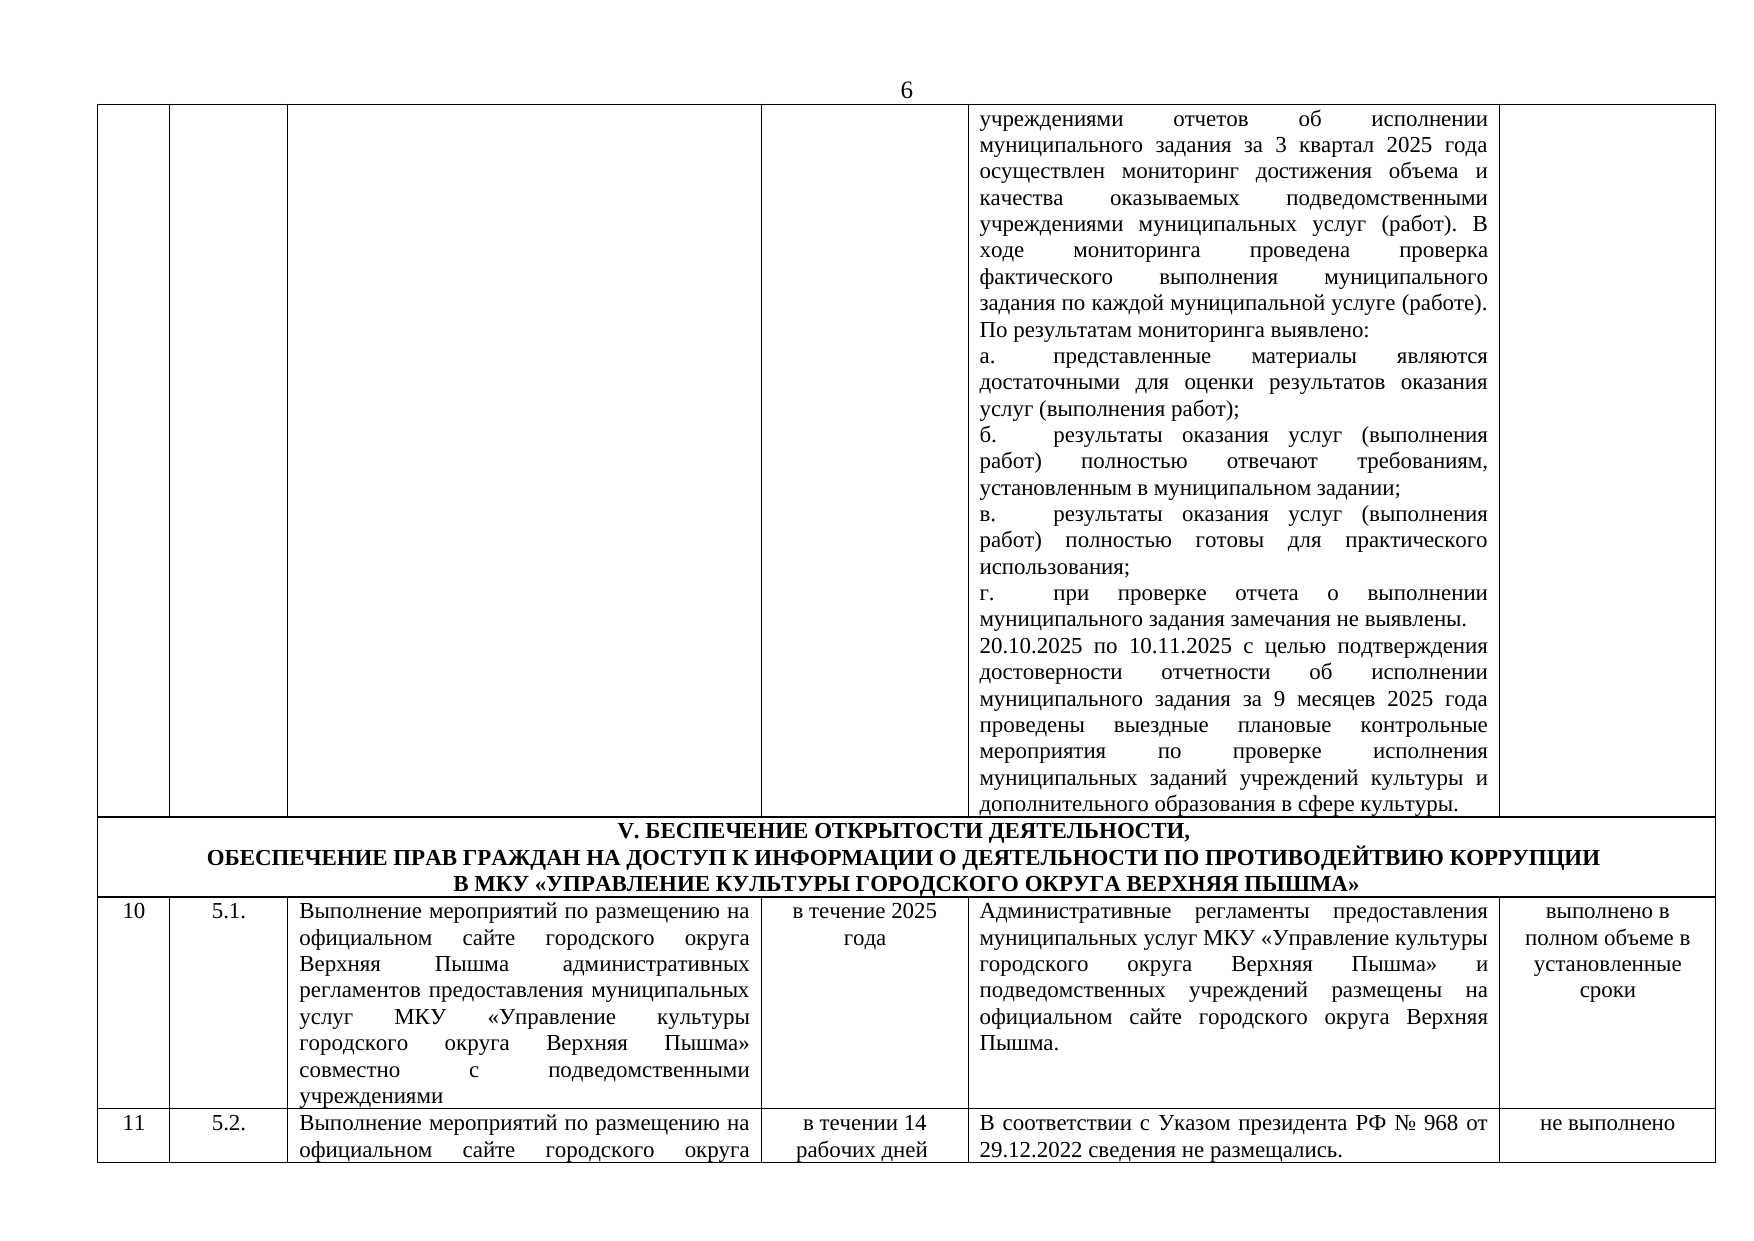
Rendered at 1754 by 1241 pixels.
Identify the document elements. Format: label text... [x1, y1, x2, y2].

table_cell Выполнение мероприятий по размещению на официальном сайте городского округа [288, 1109, 761, 1162]
table_cell V. БЕСПЕЧЕНИЕ ОТКРЫТОСТИ ДЕЯТЕЛЬНОСТИ, ОБЕСПЕЧЕНИЕ ПРАВ ГРАЖДАН НА ДОСТУП К ИНФОРМАЦИИ О ДЕЯТЕЛЬНОСТИ ПО ПРОТИВОДЕЙТВИЮ КОРРУПЦИИ В МКУ «УПРАВЛЕНИЕ КУЛЬТУРЫ ГОРОДСКОГО ОКРУГА ВЕРХНЯЯ ПЫШМА» [98, 818, 1715, 896]
table_cell 5.1. [170, 898, 287, 1108]
table_cell Выполнение мероприятий по размещению на официальном сайте городского округа Верхняя Пышма административных регламентов предоставления муниципальных услуг МКУ «Управление культуры городского округа Верхняя Пышма» совместно с подведомственными учреждениями [288, 898, 761, 1108]
table_cell [288, 105, 761, 816]
table_cell учреждениями отчетов об исполнении муниципального задания за 3 квартал 2025 года осуществлен мониторинг достижения объема и качества оказываемых подведомственными учреждениями муниципальных услуг (работ). В ходе мониторинга проведена проверка фактического выполнения муниципального задания по каждой муниципальной услуге (работе). По результатам мониторинга выявлено: а. представленные материалы являются достаточными для оценки результатов оказания услуг (выполнения работ); б. результаты оказания услуг (выполнения работ) полностью отвечают требованиям, установленным в муниципальном задании; в. результаты оказания услуг (выполнения работ) полностью готовы для практического использования; г. при проверке отчета о выполнении муниципального задания замечания не выявлены. 20.10.2025 по 10.11.2025 с целью подтверждения достоверности отчетности об исполнении муниципального задания за 9 месяцев 2025 года проведены выездные плановые контрольные мероприятия по проверке исполнения муниципальных заданий учреждений культуры и дополнительного образования в сфере культуры. [969, 105, 1499, 816]
table_cell [170, 105, 287, 816]
table_cell не выполнено [1500, 1109, 1715, 1162]
table_cell [762, 105, 968, 816]
table_cell в течении 14 рабочих дней [762, 1109, 968, 1162]
table_cell 10 [98, 898, 169, 1108]
table_cell В соответствии с Указом президента РФ № 968 от 29.12.2022 сведения не размещались. [969, 1109, 1499, 1162]
table_cell 5.2. [170, 1109, 287, 1162]
table_cell [1500, 105, 1715, 816]
table_cell Административные регламенты предоставления муниципальных услуг МКУ «Управление культуры городского округа Верхняя Пышма» и подведомственных учреждений размещены на официальном сайте городского округа Верхняя Пышма. [969, 898, 1499, 1108]
table_cell в течение 2025 года [762, 898, 968, 1108]
table_cell [98, 105, 169, 816]
table_cell выполнено в полном объеме в установленные сроки [1500, 898, 1715, 1108]
table_cell 11 [98, 1109, 169, 1162]
